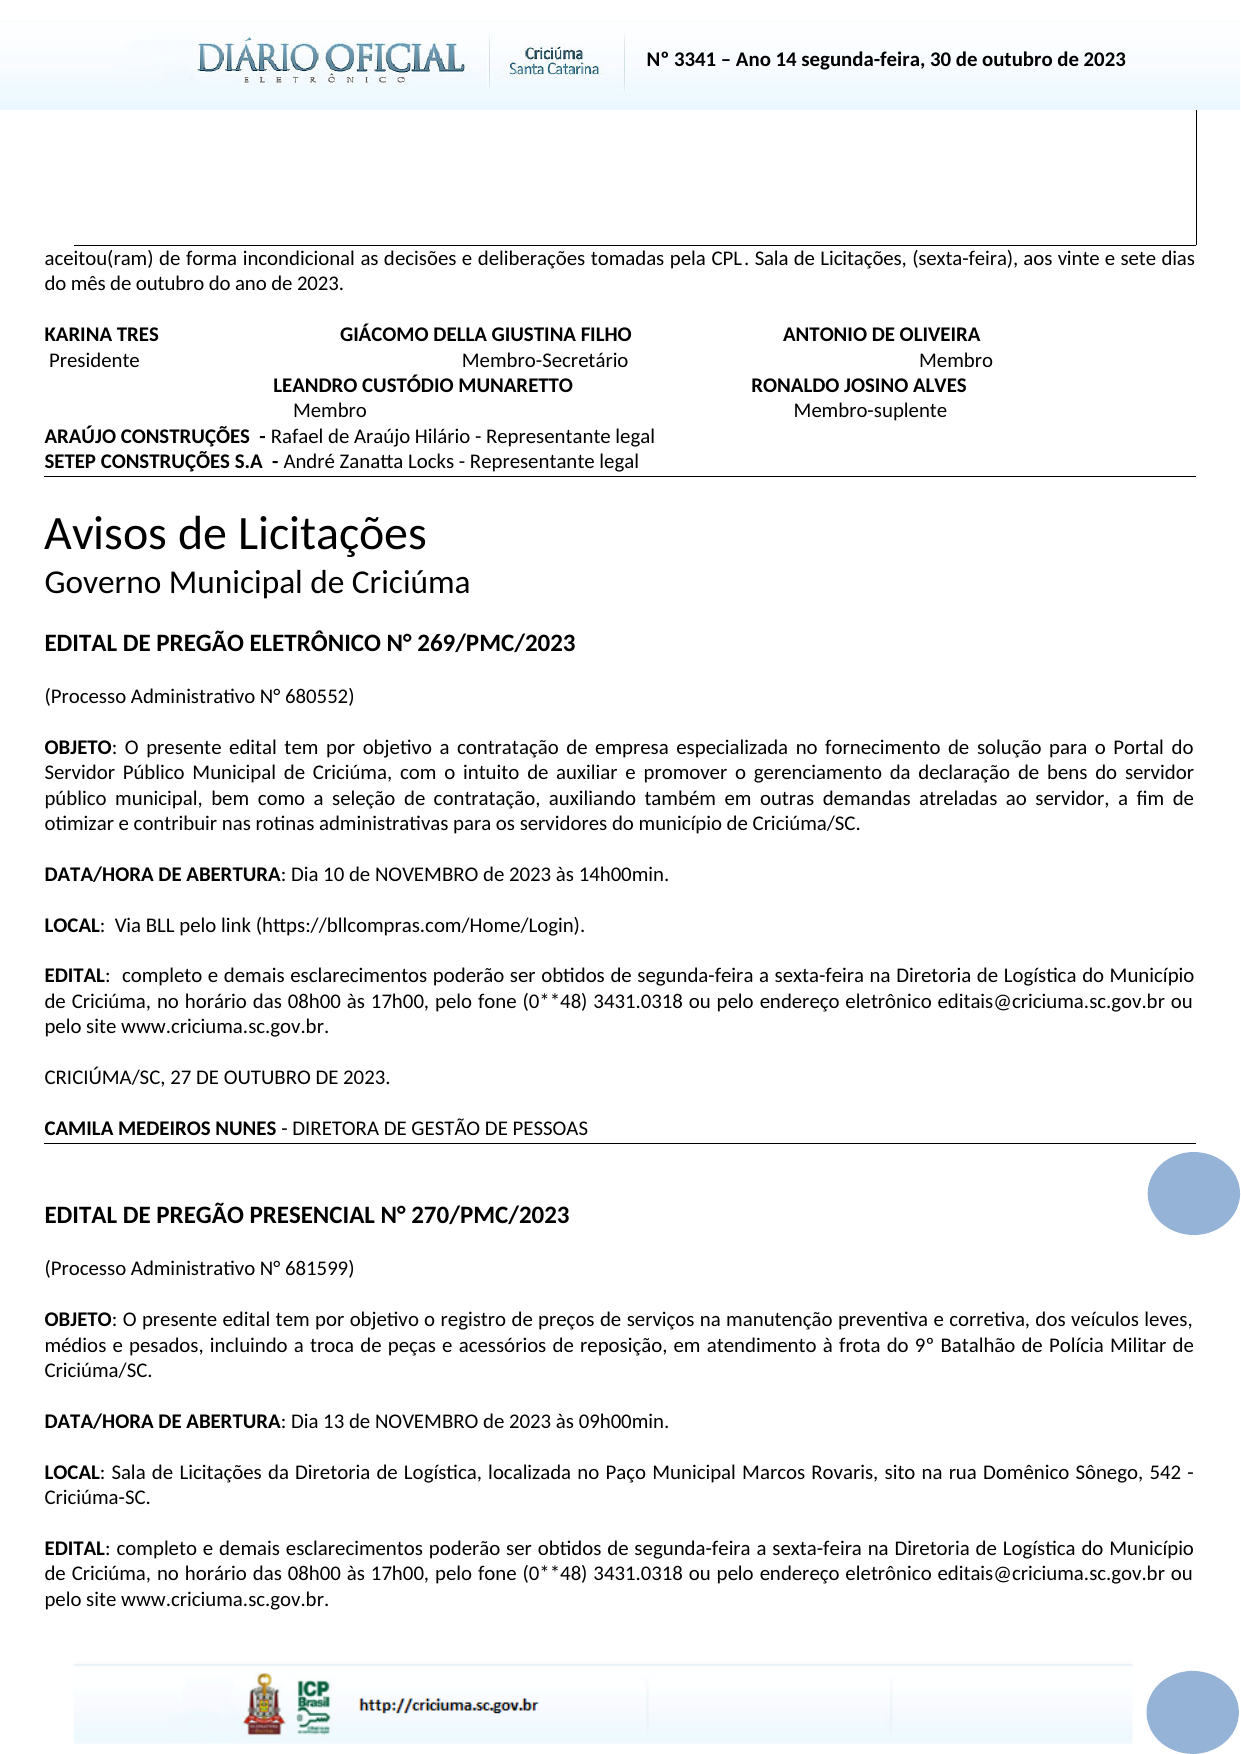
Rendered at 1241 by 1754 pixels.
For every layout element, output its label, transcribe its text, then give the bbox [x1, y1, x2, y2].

text OBJETO: O presente edital tem por objetivo a contratação de empresa especializada no fornecimento de solução para o Portal do Servidor Público Municipal de Criciúma, com o intuito de auxiliar e promover o gerenciamento da declaração de bens do servidor público municipal, bem como a seleção de contratação, auxiliando também em outras demandas atreladas ao servidor, a fim de otimizar e contribuir nas rotinas administrativas para os servidores do município de Criciúma/SC. [44, 734, 1196, 836]
text EDITAL DE PREGÃO PRESENCIAL N° 270/PMC/2023 [44, 1200, 1169, 1230]
text EDITAL: completo e demais esclarecimentos poderão ser obtidos de segunda-feira a sexta-feira na Diretoria de Logística do Município de Criciúma, no horário das 08h00 às 17h00, pelo fone (0**48) 3431.0318 ou pelo endereço eletrônico editais@criciuma.sc.gov.br ou pelo site www.criciuma.sc.gov.br. [44, 963, 1196, 1039]
text CAMILA MEDEIROS NUNES - DIRETORA DE GESTÃO DE PESSOAS [44, 1115, 1196, 1143]
text aceitou(ram) de forma incondicional as decisões e deliberações tomadas pela CPL. Sala de Licitações, (sexta-feira), aos vinte e sete dias do mês de outubro do ano de 2023. [44, 245, 1196, 296]
text Avisos de Licitações [44, 502, 1196, 561]
text DATA/HORA DE ABERTURA: Dia 13 de NOVEMBRO de 2023 às 09h00min. [44, 1408, 1196, 1433]
text Presidente Membro-Secretário Membro [44, 347, 1196, 372]
text KARINA TRES GIÁCOMO DELLA GIUSTINA FILHO ANTONIO DE OLIVEIRA [44, 321, 1196, 347]
text LOCAL: Sala de Licitações da Diretoria de Logística, localizada no Paço Municipal Marcos Rovaris, sito na rua Domênico Sônego, 542 - Criciúma-SC. [44, 1459, 1196, 1510]
text LEANDRO CUSTÓDIO MUNARETTO RONALDO JOSINO ALVES [44, 372, 1196, 398]
text LOCAL: Via BLL pelo link (https://bllcompras.com/Home/Login). [44, 912, 1196, 937]
text SETEP CONSTRUÇÕES S.A - André Zanatta Locks - Representante legal [44, 448, 1196, 476]
text Governo Municipal de Criciúma [44, 561, 1196, 602]
text ARAÚJO CONSTRUÇÕES - Rafael de Araújo Hilário - Representante legal [44, 423, 1196, 448]
text EDITAL: completo e demais esclarecimentos poderão ser obtidos de segunda-feira a sexta-feira na Diretoria de Logística do Município de Criciúma, no horário das 08h00 às 17h00, pelo fone (0**48) 3431.0318 ou pelo endereço eletrônico editais@criciuma.sc.gov.br ou pelo site www.criciuma.sc.gov.br. [44, 1535, 1196, 1611]
text EDITAL DE PREGÃO ELETRÔNICO N° 269/PMC/2023 [44, 627, 1196, 658]
text OBJETO: O presente edital tem por objetivo o registro de preços de serviços na manutenção preventiva e corretiva, dos veículos leves, médios e pesados, incluindo a troca de peças e acessórios de reposição, em atendimento à frota do 9º Batalhão de Polícia Militar de Criciúma/SC. [44, 1306, 1196, 1383]
text DATA/HORA DE ABERTURA: Dia 10 de NOVEMBRO de 2023 às 14h00min. [44, 861, 1196, 886]
text (Processo Administrativo N° 680552) [44, 683, 1196, 708]
text (Processo Administrativo N° 681599) [44, 1256, 1196, 1281]
text Membro Membro-suplente [44, 398, 1196, 423]
text CRICIÚMA/SC, 27 DE OUTUBRO DE 2023. [44, 1064, 1196, 1090]
